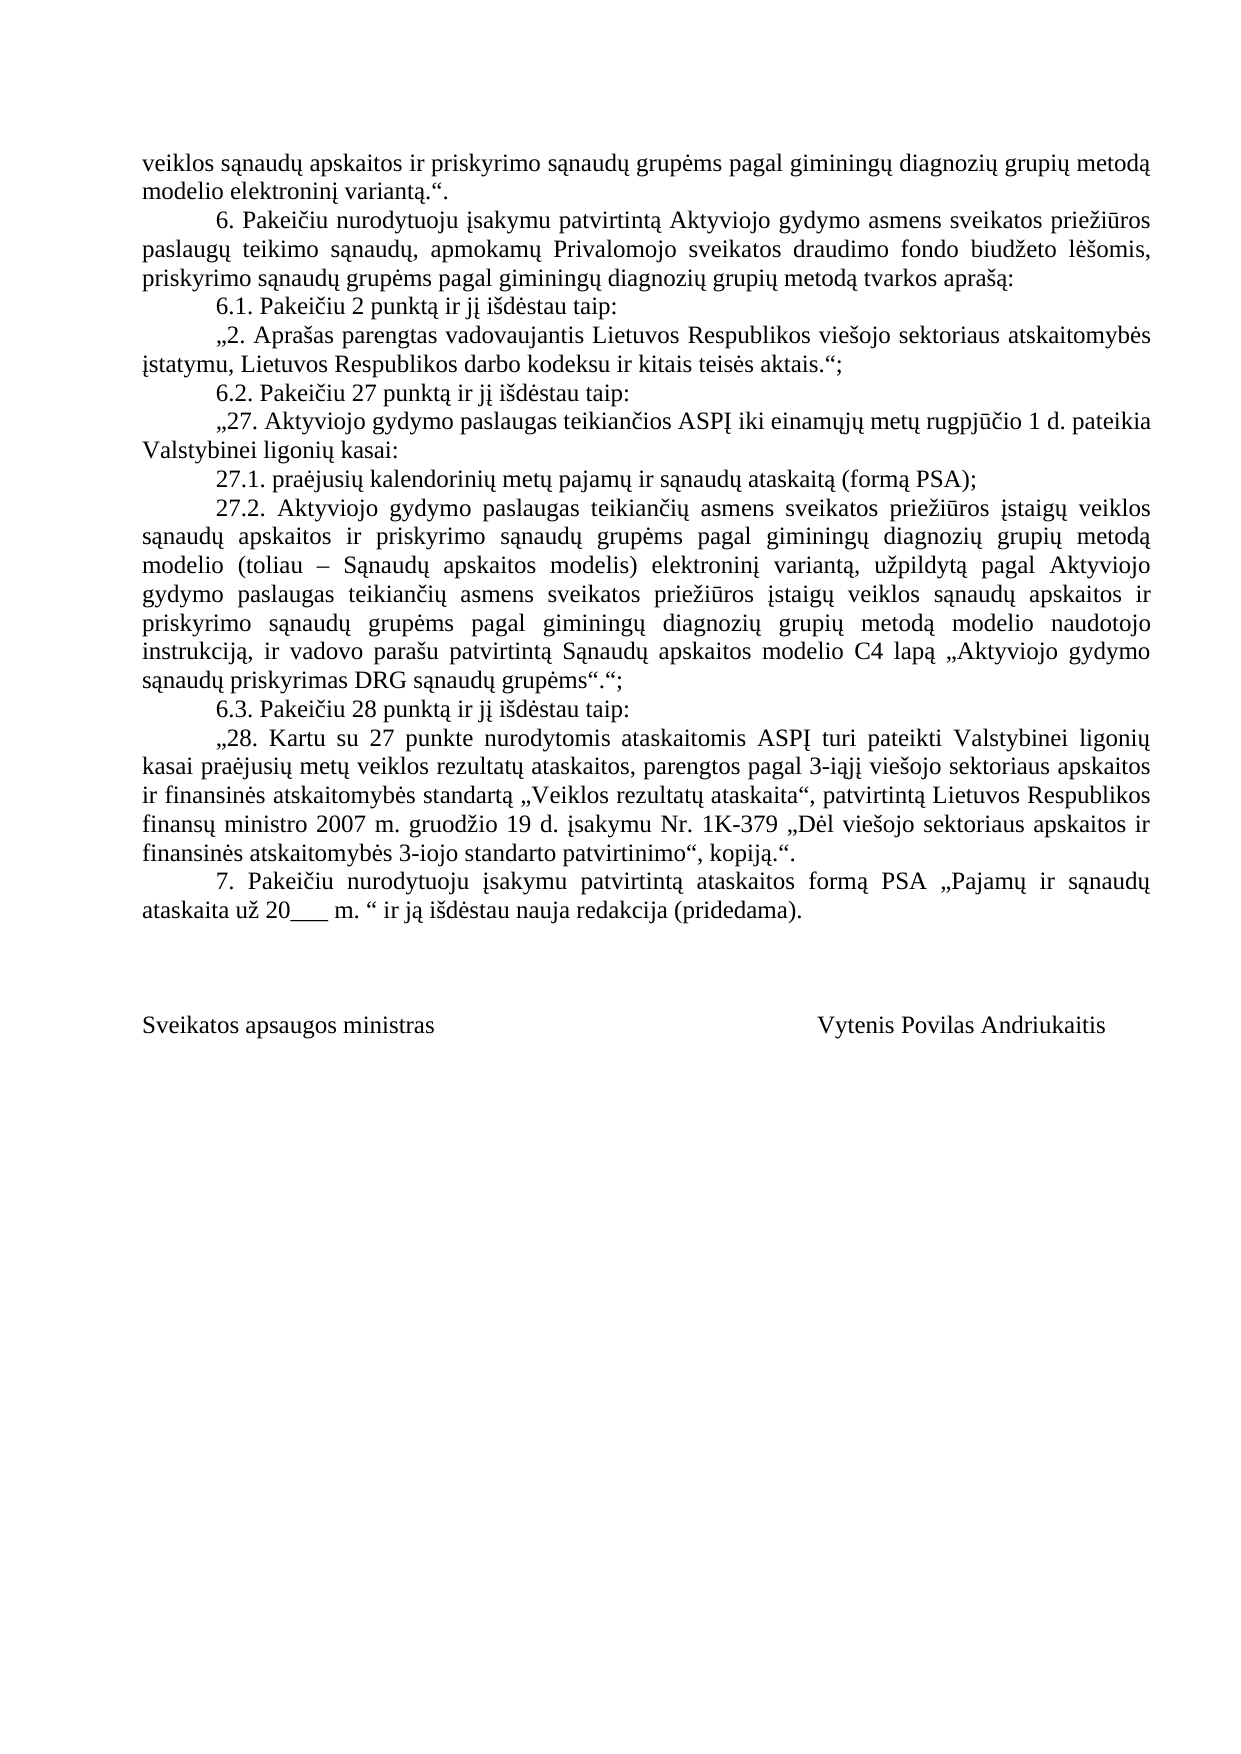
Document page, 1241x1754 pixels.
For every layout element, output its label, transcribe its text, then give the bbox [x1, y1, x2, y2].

text 6.1. Pakeičiu 2 punktą ir jį išdėstau taip: [142, 291, 1152, 320]
text 27.2. Aktyviojo gydymo paslaugas teikiančių asmens sveikatos priežiūros įstaigų veiklos sąnaudų apskaitos ir priskyrimo sąnaudų grupėms pagal giminingų diagnozių grupių metodą modelio (toliau – Sąnaudų apskaitos modelis) elektroninį variantą, užpildytą pagal Aktyviojo gydymo paslaugas teikiančių asmens sveikatos priežiūros įstaigų veiklos sąnaudų apskaitos ir priskyrimo sąnaudų grupėms pagal giminingų diagnozių grupių metodą modelio naudotojo instrukciją, ir vadovo parašu patvirtintą Sąnaudų apskaitos modelio C4 lapą „Aktyviojo gydymo sąnaudų priskyrimas DRG sąnaudų grupėms“.“; [142, 493, 1152, 694]
text 27.1. praėjusių kalendorinių metų pajamų ir sąnaudų ataskaitą (formą PSA); [142, 464, 1152, 493]
text veiklos sąnaudų apskaitos ir priskyrimo sąnaudų grupėms pagal giminingų diagnozių grupių metodą modelio elektroninį variantą.“. [142, 148, 1152, 205]
text Sveikatos apsaugos ministras Vytenis Povilas Andriukaitis [142, 1010, 1152, 1039]
text 6.3. Pakeičiu 28 punktą ir jį išdėstau taip: [142, 694, 1152, 723]
text 7. Pakeičiu nurodytuoju įsakymu patvirtintą ataskaitos formą PSA „Pajamų ir sąnaudų ataskaita už 20___ m. “ ir ją išdėstau nauja redakcija (pridedama). [142, 866, 1152, 924]
text 6. Pakeičiu nurodytuoju įsakymu patvirtintą Aktyviojo gydymo asmens sveikatos priežiūros paslaugų teikimo sąnaudų, apmokamų Privalomojo sveikatos draudimo fondo biudžeto lėšomis, priskyrimo sąnaudų grupėms pagal giminingų diagnozių grupių metodą tvarkos aprašą: [142, 205, 1152, 291]
text „28. Kartu su 27 punkte nurodytomis ataskaitomis ASPĮ turi pateikti Valstybinei ligonių kasai praėjusių metų veiklos rezultatų ataskaitos, parengtos pagal 3-iąjį viešojo sektoriaus apskaitos ir finansinės atskaitomybės standartą „Veiklos rezultatų ataskaita“, patvirtintą Lietuvos Respublikos finansų ministro 2007 m. gruodžio 19 d. įsakymu Nr. 1K-379 „Dėl viešojo sektoriaus apskaitos ir finansinės atskaitomybės 3-iojo standarto patvirtinimo“, kopiją.“. [142, 723, 1152, 866]
text 6.2. Pakeičiu 27 punktą ir jį išdėstau taip: [142, 378, 1152, 406]
text „27. Aktyviojo gydymo paslaugas teikiančios ASPĮ iki einamųjų metų rugpjūčio 1 d. pateikia Valstybinei ligonių kasai: [142, 406, 1152, 464]
text „2. Aprašas parengtas vadovaujantis Lietuvos Respublikos viešojo sektoriaus atskaitomybės įstatymu, Lietuvos Respublikos darbo kodeksu ir kitais teisės aktais.“; [142, 320, 1152, 378]
